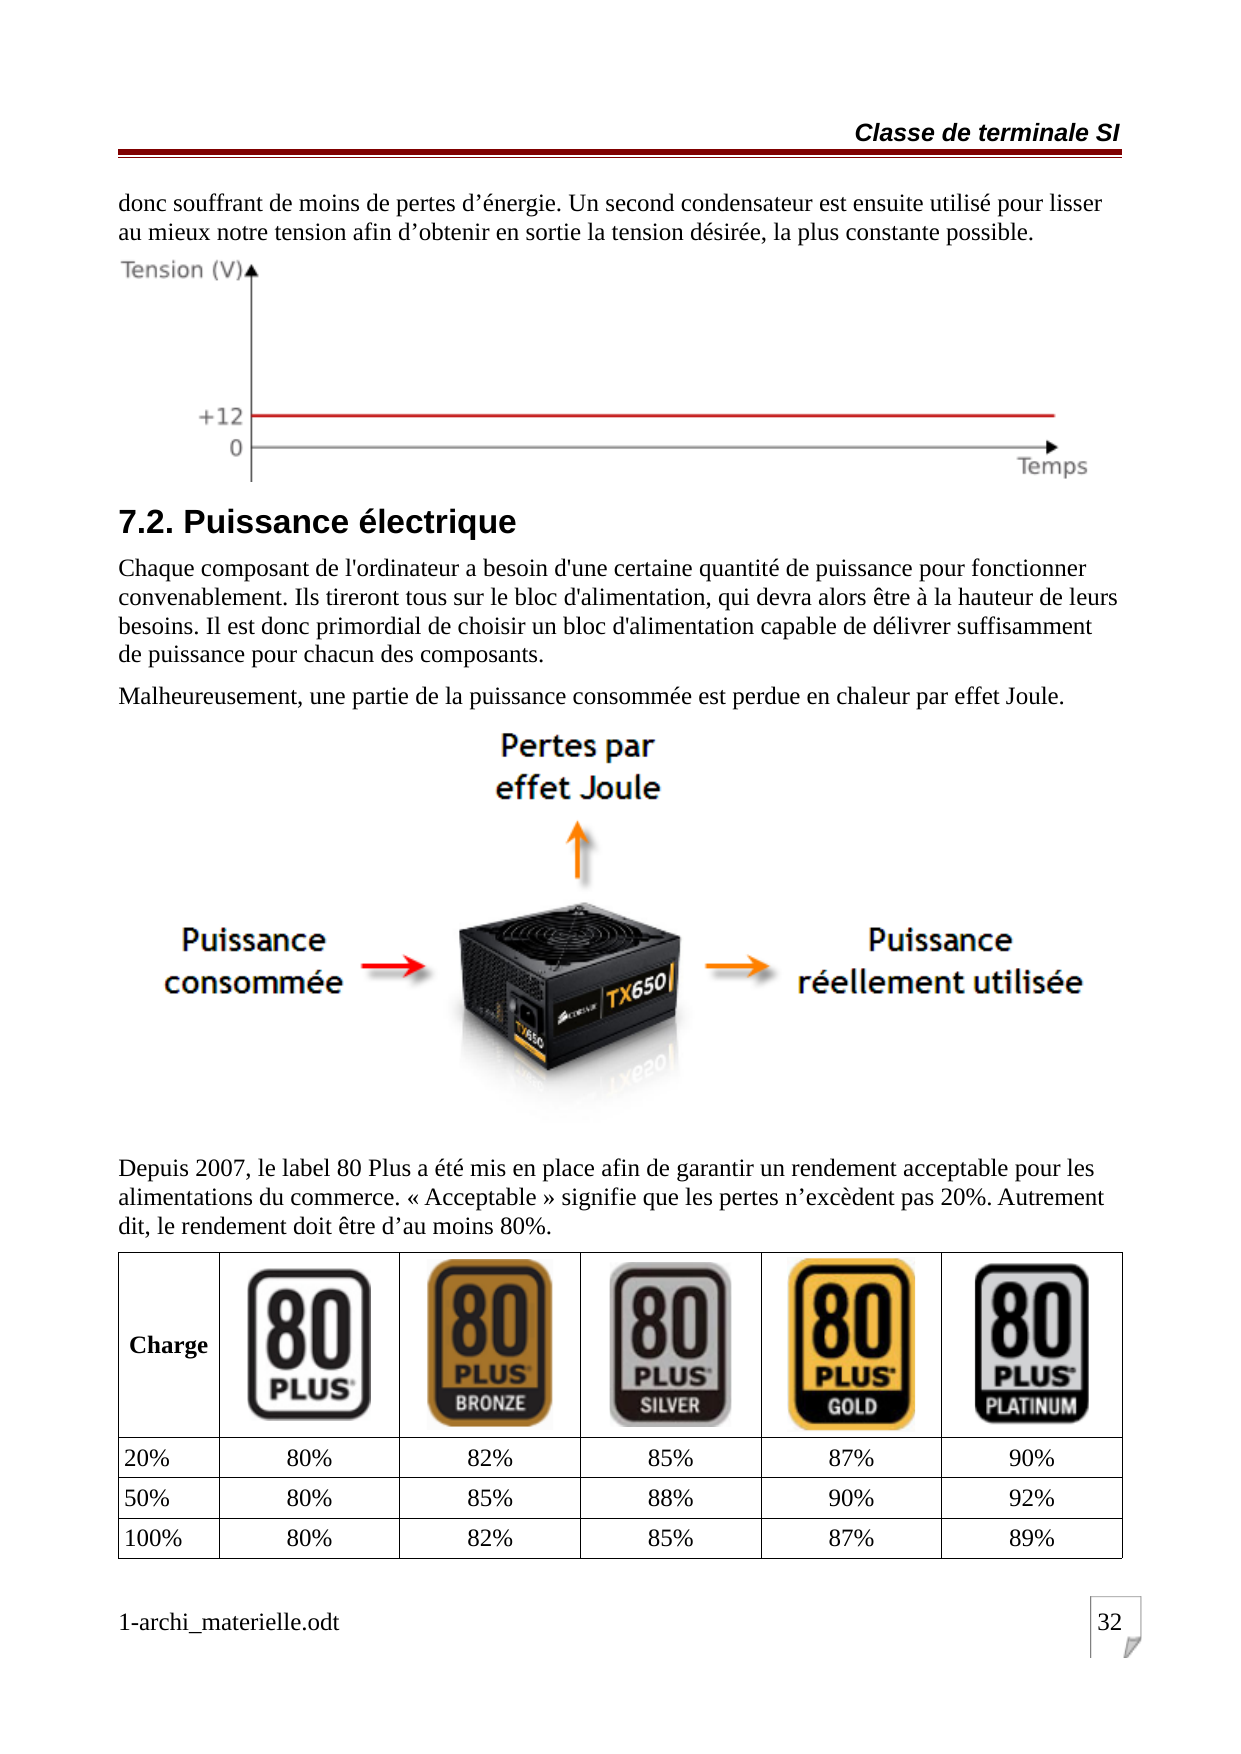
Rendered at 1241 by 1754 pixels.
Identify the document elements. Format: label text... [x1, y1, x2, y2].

picture [426, 1259, 554, 1430]
subtitle 7.2. Puissance électrique [118, 502, 1122, 541]
table_cell 80% [220, 1519, 399, 1558]
picture [118, 257, 1095, 482]
table_cell 88% [581, 1478, 761, 1518]
table_cell 89% [942, 1519, 1122, 1558]
table_cell 20% [119, 1438, 219, 1477]
table_cell 92% [942, 1478, 1122, 1518]
table_cell 80% [220, 1478, 399, 1518]
picture [247, 1268, 371, 1421]
table_cell 80% [220, 1438, 399, 1477]
text Depuis 2007, le label 80 Plus a été mis en place afin de garantir un rendement acceptable pour les alimentations du commerce. « Acceptable » signifie que les pertes n’excèdent pas 20%. Autrement dit, le rendement doit être d’au moins 80%. [118, 1153, 1122, 1239]
picture [787, 1257, 916, 1432]
table_cell 90% [762, 1478, 941, 1518]
picture [150, 722, 1090, 1141]
text donc souffrant de moins de pertes d’énergie. Un second condensateur est ensuite utilisé pour lisser au mieux notre tension afin d’obtenir en sortie la tension désirée, la plus constante possible. [118, 188, 1122, 245]
text Chaque composant de l'ordinateur a besoin d'une certaine quantité de puissance pour fonctionner convenablement. Ils tireront tous sur le bloc d'alimentation, qui devra alors être à la hauteur de leurs besoins. Il est donc primordial de choisir un bloc d'alimentation capable de délivrer suffisamment de puissance pour chacun des composants. [118, 553, 1122, 668]
table_cell 85% [581, 1438, 761, 1477]
picture [609, 1262, 732, 1427]
table_cell 82% [400, 1438, 580, 1477]
picture [974, 1263, 1089, 1426]
text Malheureusement, une partie de la puissance consommée est perdue en chaleur par effet Joule. [118, 681, 1122, 709]
table_header Charge [119, 1253, 219, 1437]
table_header [942, 1253, 1122, 1437]
table_cell 90% [942, 1438, 1122, 1477]
table_header [400, 1253, 580, 1437]
table_header [220, 1253, 399, 1437]
table_cell 50% [119, 1478, 219, 1518]
table_cell 87% [762, 1438, 941, 1477]
table_header [762, 1253, 941, 1437]
table_cell 87% [762, 1519, 941, 1558]
table_cell 85% [581, 1519, 761, 1558]
table_cell 100% [119, 1519, 219, 1558]
table_cell 85% [400, 1478, 580, 1518]
table_header [581, 1253, 761, 1437]
table_cell 82% [400, 1519, 580, 1558]
